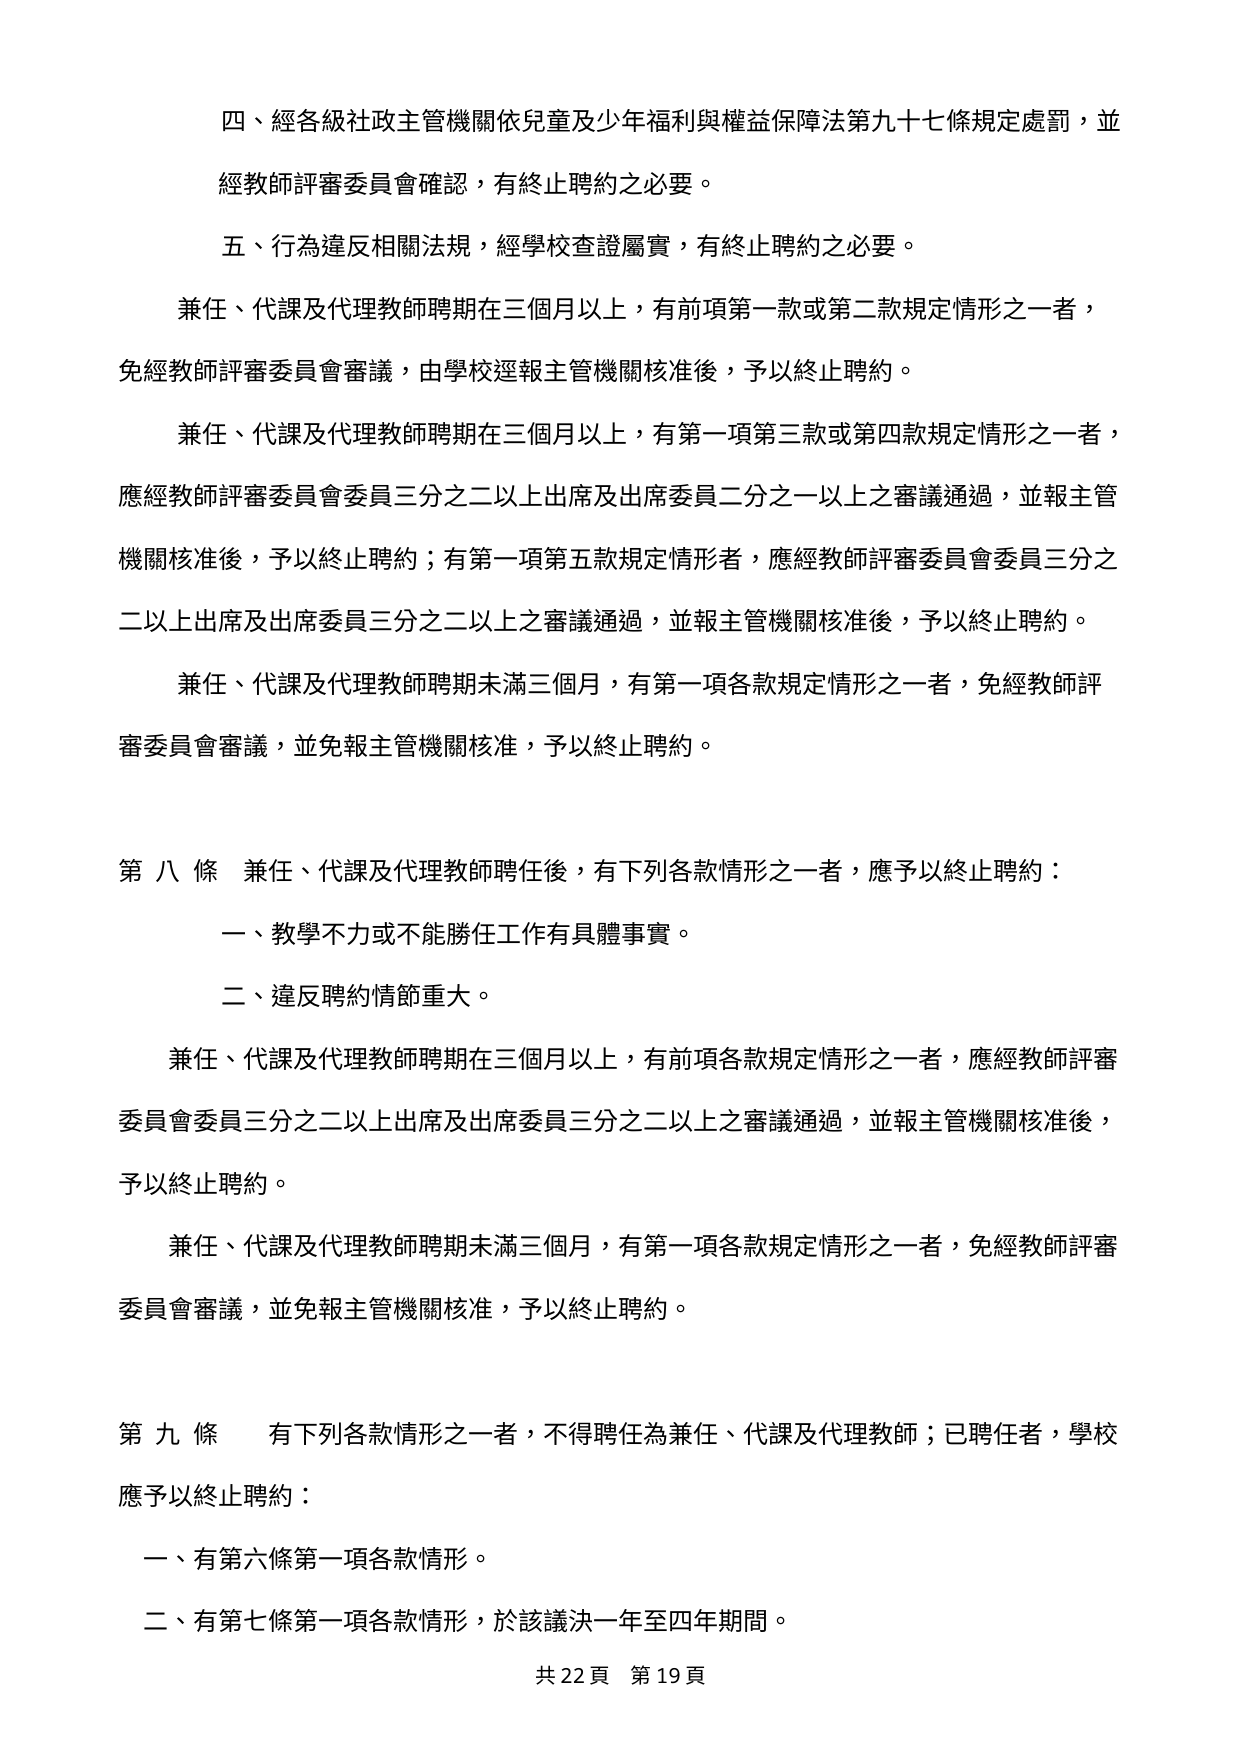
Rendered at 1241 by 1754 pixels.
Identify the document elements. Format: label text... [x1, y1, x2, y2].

text 二、違反聘約情節重大。 [118, 953, 1122, 1016]
text 一、有第六條第一項各款情形。 [118, 1516, 1122, 1578]
text 五、行為違反相關法規，經學校查證屬實，有終止聘約之必要。 [118, 203, 1122, 266]
text 兼任、代課及代理教師聘期在三個月以上，有前項各款規定情形之一者，應經教師評審委員會委員三分之二以上出席及出席委員三分之二以上之審議通過，並報主管機關核准後，予以終止聘約。 [118, 1016, 1122, 1203]
text 一、教學不力或不能勝任工作有具體事實。 [118, 891, 1122, 953]
text 兼任、代課及代理教師聘期未滿三個月，有第一項各款規定情形之一者，免經教師評審委員會審議，並免報主管機關核准，予以終止聘約。 [118, 641, 1122, 766]
text 兼任、代課及代理教師聘期在三個月以上，有前項第一款或第二款規定情形之一者，免經教師評審委員會審議，由學校逕報主管機關核准後，予以終止聘約。 [118, 266, 1122, 391]
text 二、有第七條第一項各款情形，於該議決一年至四年期間。 [118, 1578, 1122, 1641]
text 第 九 條 有下列各款情形之一者，不得聘任為兼任、代課及代理教師；已聘任者，學校應予以終止聘約： [118, 1391, 1122, 1516]
text 兼任、代課及代理教師聘期未滿三個月，有第一項各款規定情形之一者，免經教師評審委員會審議，並免報主管機關核准，予以終止聘約。 [118, 1203, 1122, 1328]
text 四、經各級社政主管機關依兒童及少年福利與權益保障法第九十七條規定處罰，並經教師評審委員會確認，有終止聘約之必要。 [218, 78, 1122, 203]
text 第 八 條 兼任、代課及代理教師聘任後，有下列各款情形之一者，應予以終止聘約： [118, 828, 1122, 891]
text 兼任、代課及代理教師聘期在三個月以上，有第一項第三款或第四款規定情形之一者，應經教師評審委員會委員三分之二以上出席及出席委員二分之一以上之審議通過，並報主管機關核准後，予以終止聘約；有第一項第五款規定情形者，應經教師評審委員會委員三分之二以上出席及出席委員三分之二以上之審議通過，並報主管機關核准後，予以終止聘約。 [118, 391, 1122, 641]
